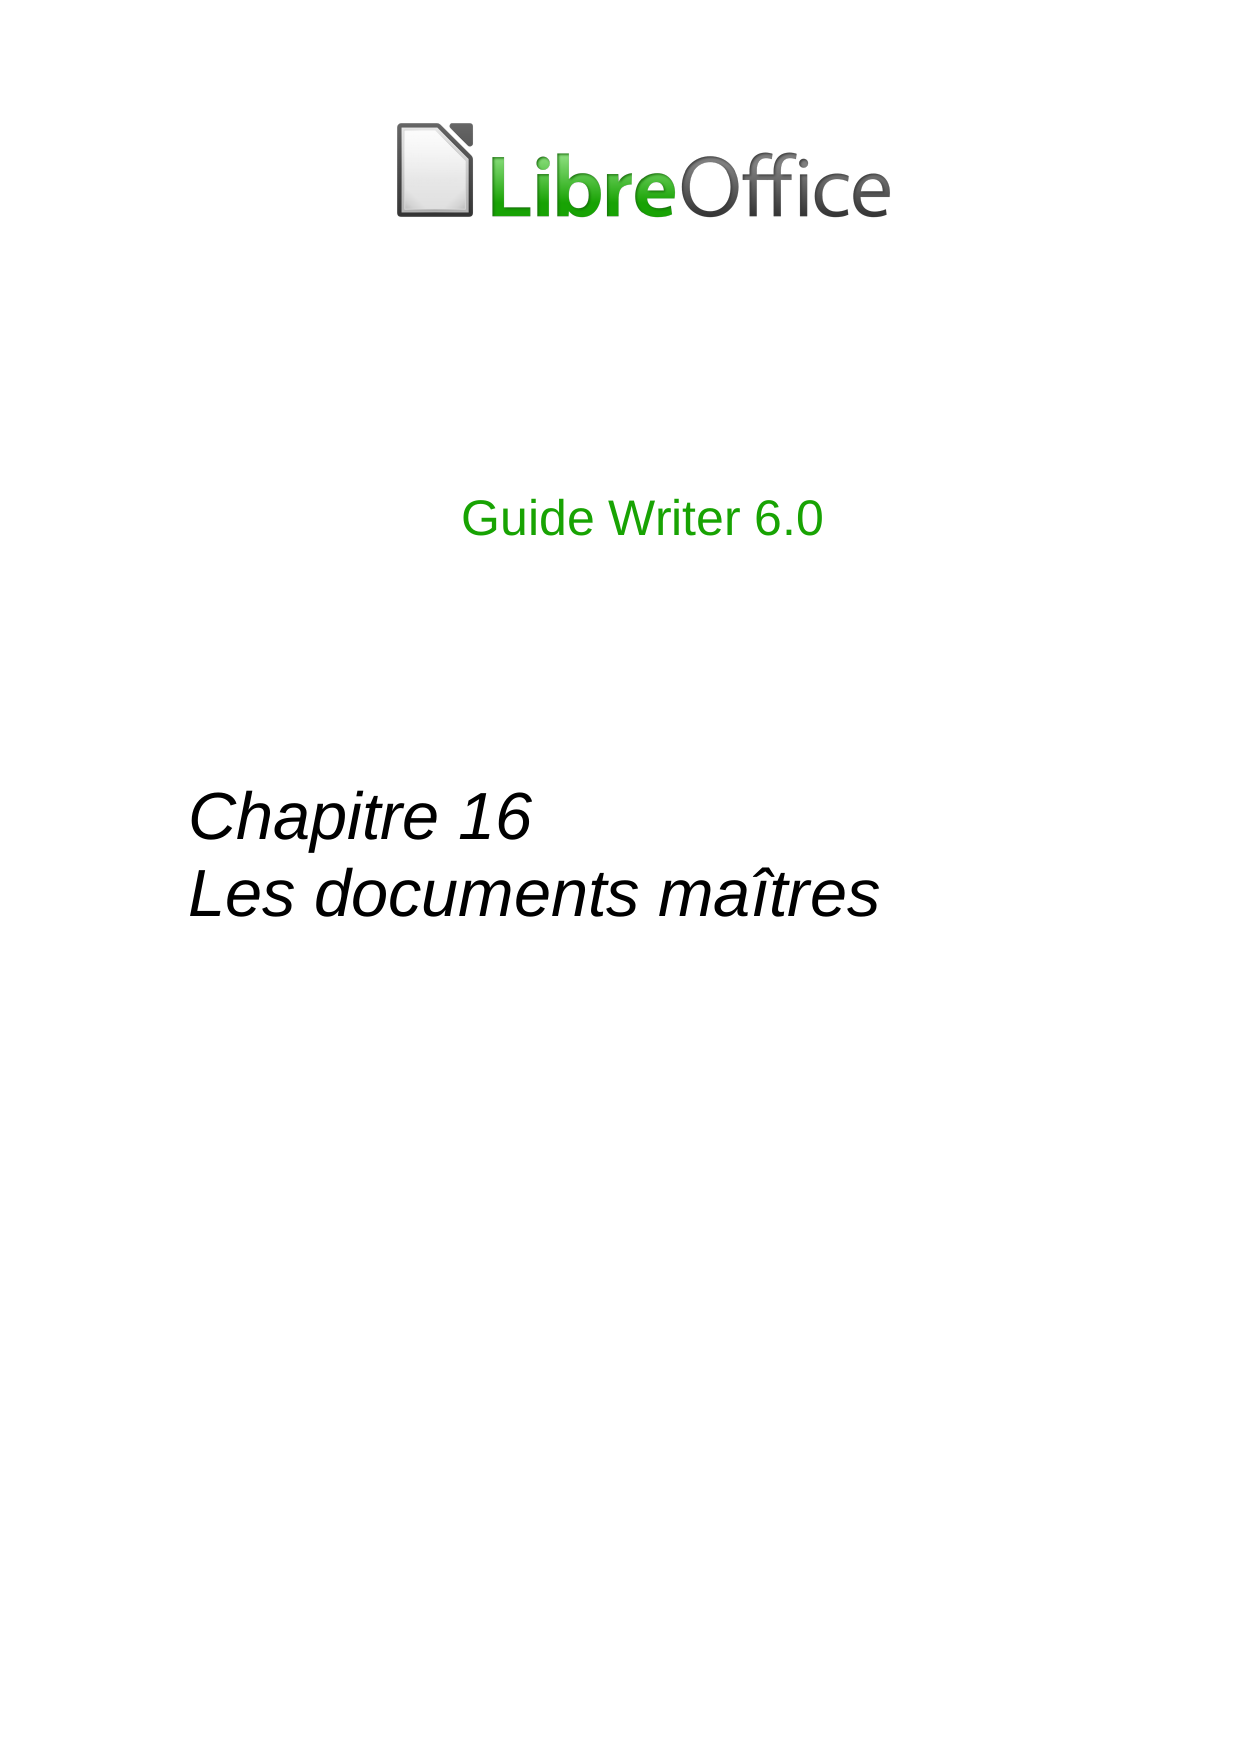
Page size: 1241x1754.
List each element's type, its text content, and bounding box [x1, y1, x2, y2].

picture [392, 118, 893, 224]
title Chapitre 16 Les documents maîtres [188, 777, 1098, 931]
text Guide Writer 6.0 [188, 489, 1098, 546]
